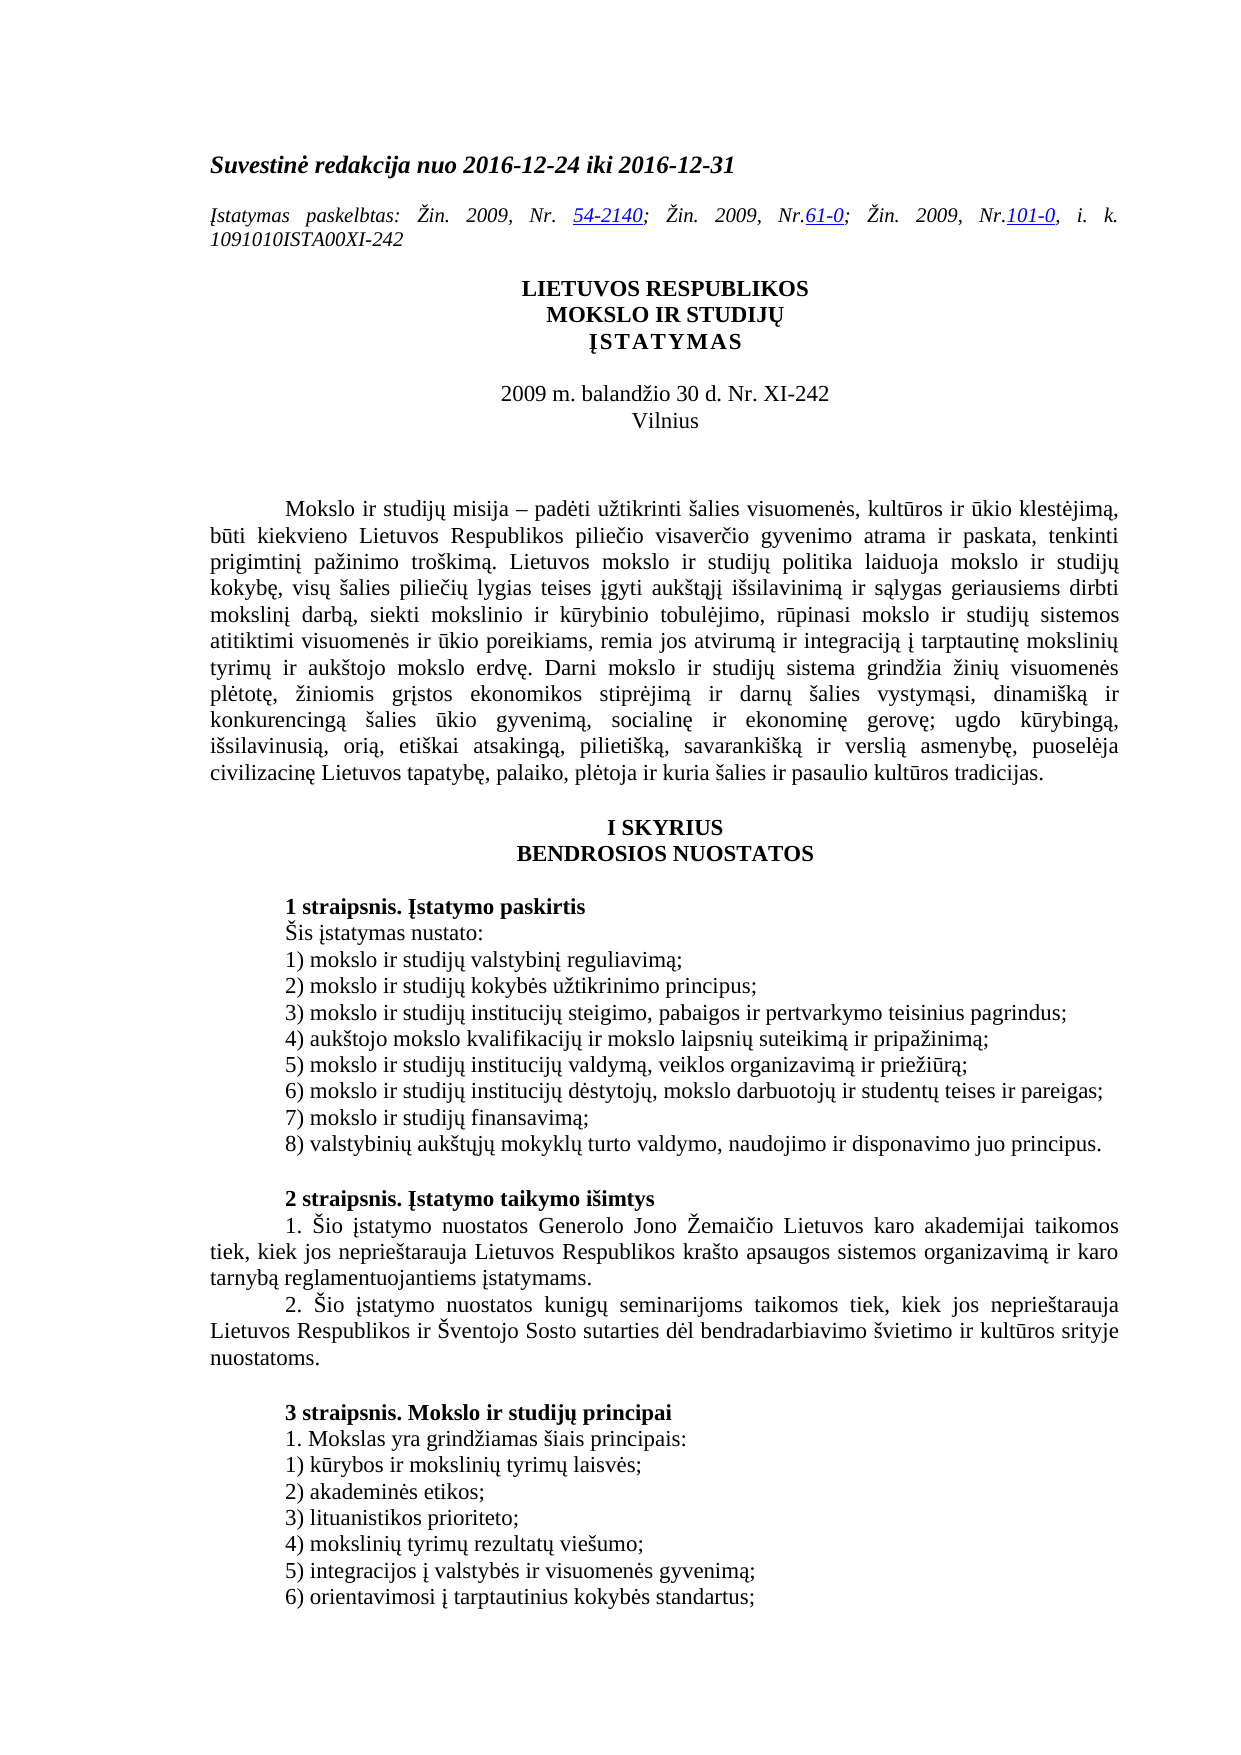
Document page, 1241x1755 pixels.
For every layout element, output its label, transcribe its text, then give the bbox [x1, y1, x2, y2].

text 5) mokslo ir studijų institucijų valdymą, veiklos organizavimą ir priežiūrą; [210, 1051, 1120, 1078]
text 1. Šio įstatymo nuostatos Generolo Jono Žemaičio Lietuvos karo akademijai taikomos tiek, kiek jos neprieštarauja Lietuvos Respublikos krašto apsaugos sistemos organizavimą ir karo tarnybą reglamentuojantiems įstatymams. [210, 1212, 1120, 1291]
text 2) akademinės etikos; [210, 1478, 1120, 1504]
text 6) orientavimosi į tarptautinius kokybės standartus; [210, 1583, 1120, 1609]
text LIETUVOS RESPUBLIKOS MOKSLO IR STUDIJŲ ĮSTATYMAS [210, 275, 1120, 354]
text 2 straipsnis. Įstatymo taikymo išimtys [210, 1185, 1120, 1212]
text 7) mokslo ir studijų finansavimą; [210, 1104, 1120, 1130]
text 5) integracijos į valstybės ir visuomenės gyvenimą; [210, 1557, 1120, 1583]
text 1 straipsnis. Įstatymo paskirtis [210, 893, 1120, 919]
text Mokslo ir studijų misija – padėti užtikrinti šalies visuomenės, kultūros ir ūkio klestėjimą, būti kiekvieno Lietuvos Respublikos piliečio visaverčio gyvenimo atrama ir paskata, tenkinti prigimtinį pažinimo troškimą. Lietuvos mokslo ir studijų politika laiduoja mokslo ir studijų kokybę, visų šalies piliečių lygias teises įgyti aukštąjį išsilavinimą ir sąlygas geriausiems dirbti mokslinį darbą, siekti mokslinio ir kūrybinio tobulėjimo, rūpinasi mokslo ir studijų sistemos atitiktimi visuomenės ir ūkio poreikiams, remia jos atvirumą ir integraciją į tarptautinę mokslinių tyrimų ir aukštojo mokslo erdvę. Darni mokslo ir studijų sistema grindžia žinių visuomenės plėtotę, žiniomis grįstos ekonomikos stiprėjimą ir darnų šalies vystymąsi, dinamišką ir konkurencingą šalies ūkio gyvenimą, socialinę ir ekonominę gerovę; ugdo kūrybingą, išsilavinusią, orią, etiškai atsakingą, pilietišką, savarankišką ir verslią asmenybę, puoselėja civilizacinę Lietuvos tapatybę, palaiko, plėtoja ir kuria šalies ir pasaulio kultūros tradicijas. [210, 495, 1120, 785]
text 2009 m. balandžio 30 d. Nr. XI-242 Vilnius [210, 380, 1120, 433]
text 4) mokslinių tyrimų rezultatų viešumo; [210, 1530, 1120, 1557]
text Įstatymas paskelbtas: Žin. 2009, Nr. 54-2140; Žin. 2009, Nr.61-0; Žin. 2009, Nr.101-0, i. k. 1091010ISTA00XI-242 [210, 203, 1120, 251]
text Suvestinė redakcija nuo 2016-12-24 iki 2016-12-31 [210, 150, 1120, 179]
text 8) valstybinių aukštųjų mokyklų turto valdymo, naudojimo ir disponavimo juo principus. [210, 1130, 1120, 1157]
text 1) mokslo ir studijų valstybinį reguliavimą; [210, 946, 1120, 972]
text BENDROSIOS NUOSTATOS [210, 840, 1120, 867]
text 1) kūrybos ir mokslinių tyrimų laisvės; [210, 1451, 1120, 1478]
text 3 straipsnis. Mokslo ir studijų principai [210, 1399, 1120, 1425]
text 2) mokslo ir studijų kokybės užtikrinimo principus; [210, 972, 1120, 998]
text 6) mokslo ir studijų institucijų dėstytojų, mokslo darbuotojų ir studentų teises ir pareigas; [210, 1078, 1120, 1104]
text 3) mokslo ir studijų institucijų steigimo, pabaigos ir pertvarkymo teisinius pagrindus; [210, 998, 1120, 1025]
text 1. Mokslas yra grindžiamas šiais principais: [210, 1425, 1120, 1451]
text 3) lituanistikos prioriteto; [210, 1504, 1120, 1530]
text 2. Šio įstatymo nuostatos kunigų seminarijoms taikomos tiek, kiek jos neprieštarauja Lietuvos Respublikos ir Šventojo Sosto sutarties dėl bendradarbiavimo švietimo ir kultūros srityje nuostatoms. [210, 1291, 1120, 1370]
text Šis įstatymas nustato: [210, 919, 1120, 946]
text I SKYRIUS [210, 814, 1120, 840]
text 4) aukštojo mokslo kvalifikacijų ir mokslo laipsnių suteikimą ir pripažinimą; [210, 1025, 1120, 1051]
